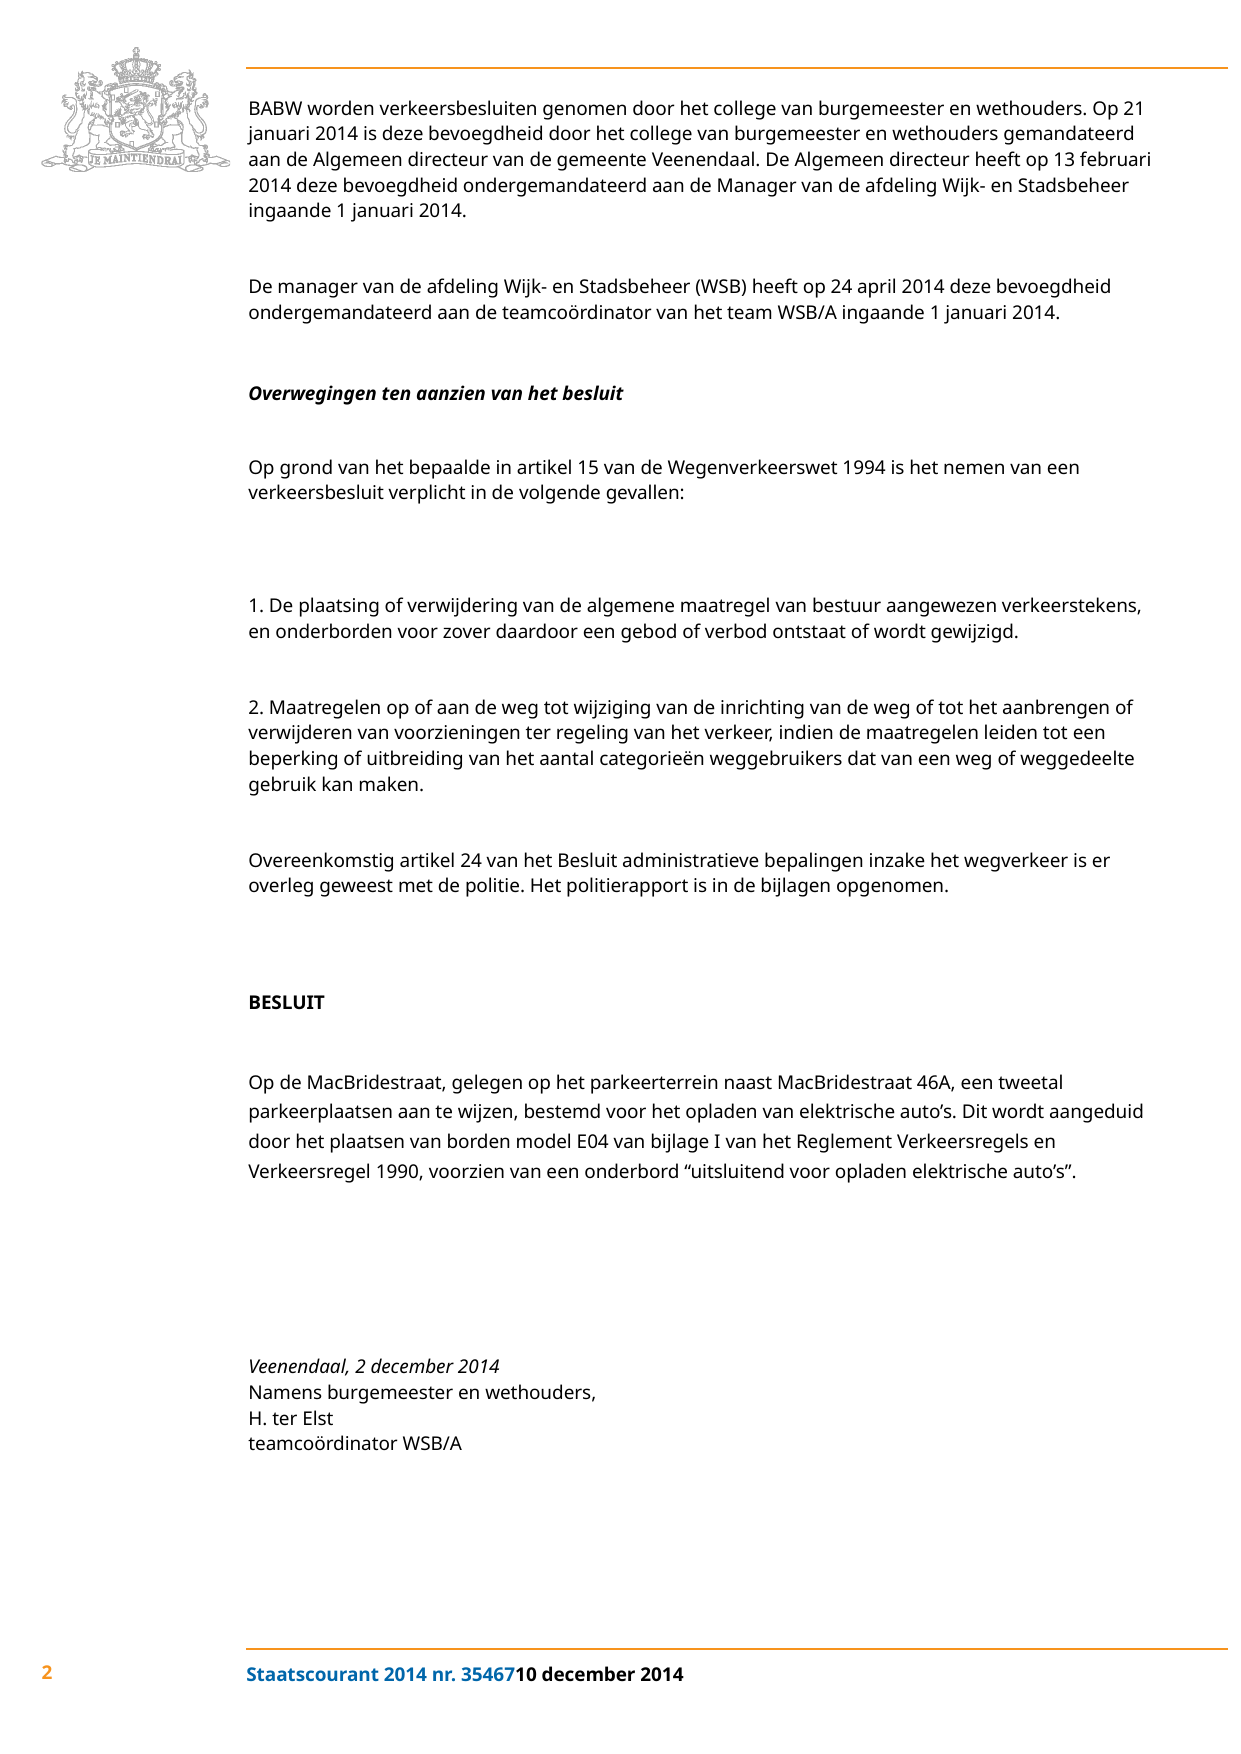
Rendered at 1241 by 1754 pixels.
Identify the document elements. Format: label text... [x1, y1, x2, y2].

text Op grond van het bepaalde in artikel 15 van de Wegenverkeerswet 1994 is het nemen van een verkeersbesluit verplicht in de volgende gevallen: [248, 454, 1152, 505]
text 1. De plaatsing of verwijdering van de algemene maatregel van bestuur aangewezen verkeerstekens, en onderborden voor zover daardoor een gebod of verbod ontstaat of wordt gewijzigd. [248, 592, 1152, 644]
text Overeenkomstig artikel 24 van het Besluit administratieve bepalingen inzake het wegverkeer is er overleg geweest met de politie. Het politierapport is in de bijlagen opgenomen. [248, 847, 1152, 898]
text Op de MacBridestraat, gelegen op het parkeerterrein naast MacBridestraat 46A, een tweetal parkeerplaatsen aan te wijzen, bestemd voor het opladen van elektrische auto’s. Dit wordt aangeduid door het plaatsen van borden model E04 van bijlage I van het Reglement Verkeersregels en Verkeersregel 1990, voorzien van een onderbord “uitsluitend voor opladen elektrische auto’s”. [248, 1069, 1152, 1184]
text Veenendaal, 2 december 2014 [248, 1353, 1152, 1379]
picture [41, 47, 231, 172]
text BABW worden verkeersbesluiten genomen door het college van burgemeester en wethouders. Op 21 januari 2014 is deze bevoegdheid door het college van burgemeester en wethouders gemandateerd aan de Algemeen directeur van de gemeente Veenendaal. De Algemeen directeur heeft op 13 februari 2014 deze bevoegdheid ondergemandateerd aan de Manager van de afdeling Wijk- en Stadsbeheer ingaande 1 januari 2014. [248, 95, 1152, 223]
text De manager van de afdeling Wijk- en Stadsbeheer (WSB) heeft op 24 april 2014 deze bevoegdheid ondergemandateerd aan de teamcoördinator van het team WSB/A ingaande 1 januari 2014. [248, 274, 1152, 325]
text BESLUIT [248, 989, 1152, 1015]
text H. ter Elst [248, 1405, 1152, 1431]
text 2. Maatregelen op of aan de weg tot wijziging van de inrichting van de weg of tot het aanbrengen of verwijderen van voorzieningen ter regeling van het verkeer, indien de maatregelen leiden tot een beperking of uitbreiding van het aantal categorieën weggebruikers dat van een weg of weggedeelte gebruik kan maken. [248, 694, 1152, 797]
text Namens burgemeester en wethouders, [248, 1379, 1152, 1405]
text Overwegingen ten aanzien van het besluit [248, 381, 1152, 406]
text teamcoördinator WSB/A [248, 1431, 1152, 1456]
